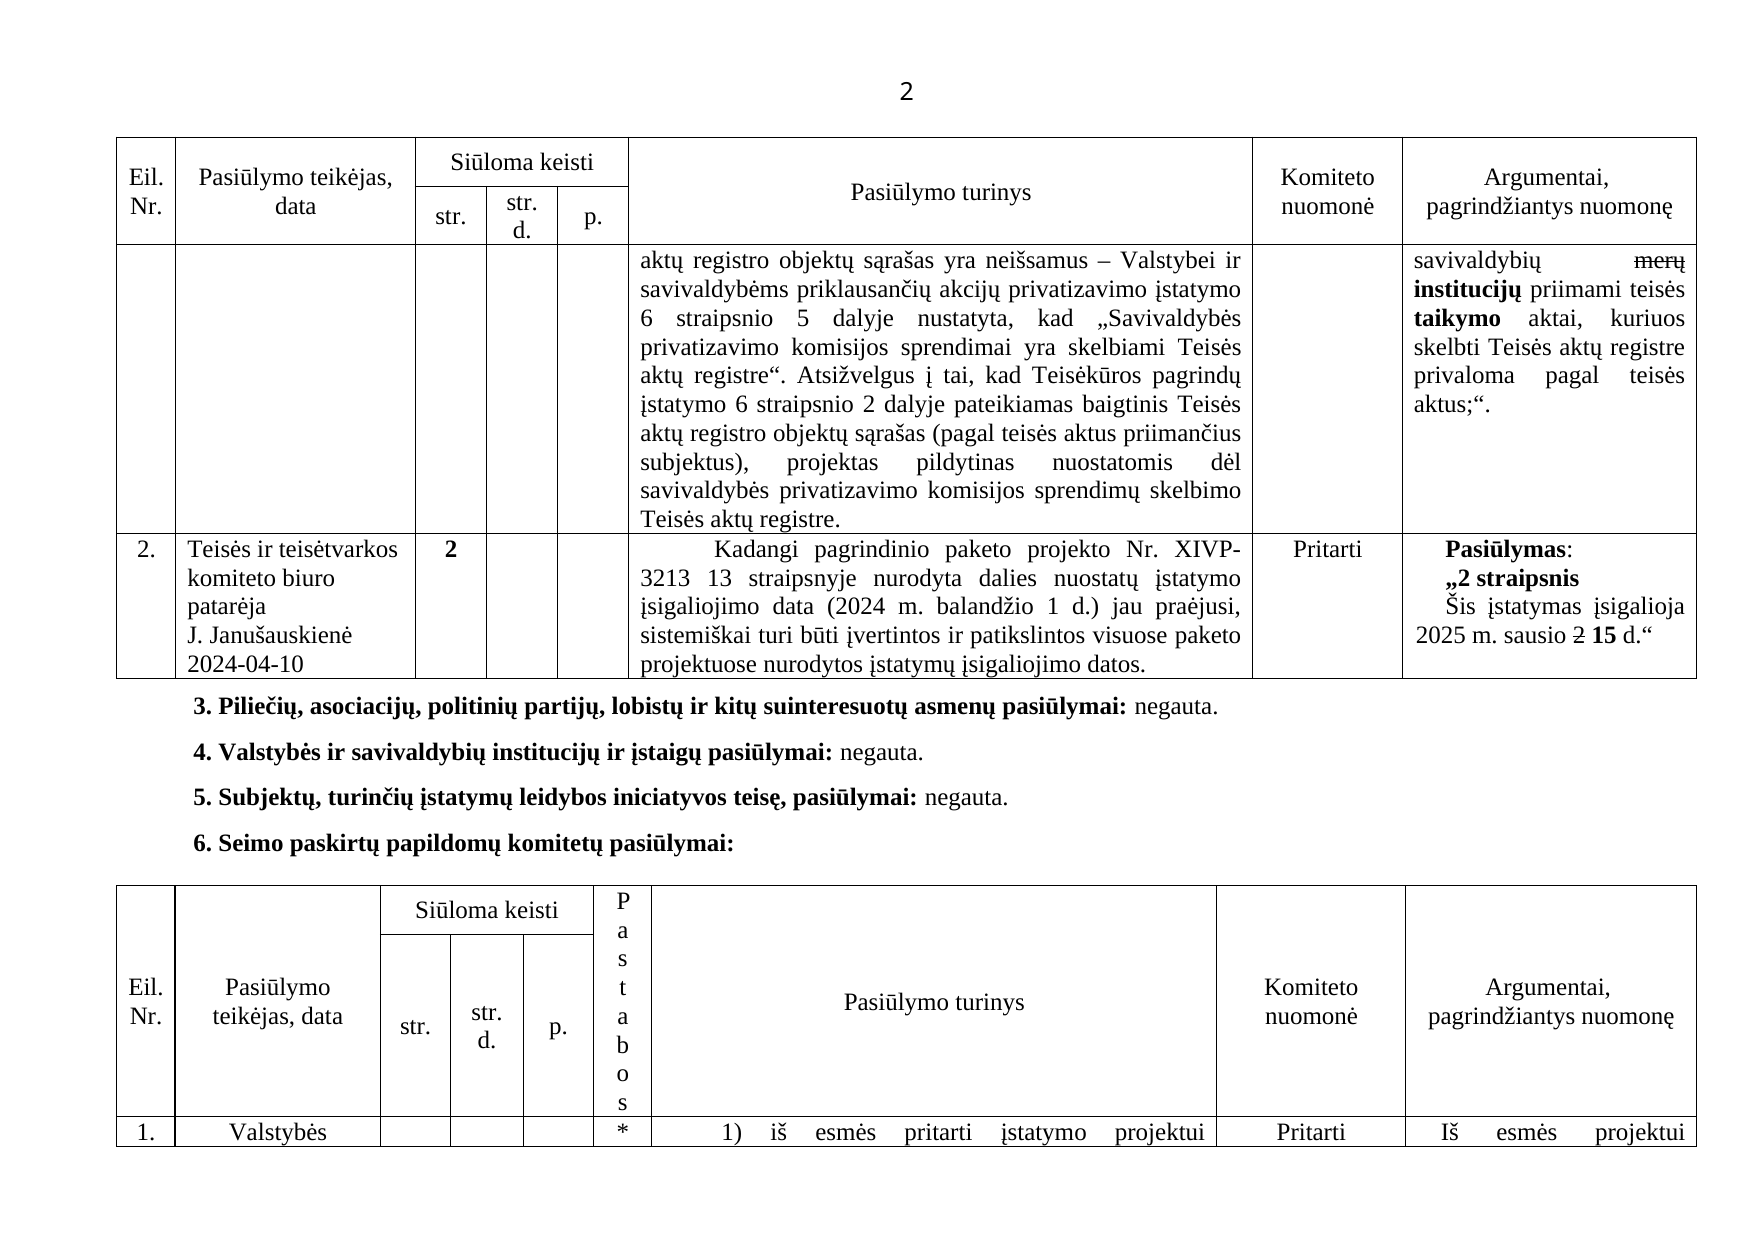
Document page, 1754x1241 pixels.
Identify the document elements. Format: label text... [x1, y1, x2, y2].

table_cell [558, 534, 628, 678]
table_header Eil. Nr. [117, 886, 174, 1116]
subtitle 5. Subjektų, turinčių įstatymų leidybos iniciatyvos teisę, pasiūlymai: negauta. [118, 782, 1695, 811]
table_cell [487, 245, 557, 533]
table_header Pasiūlymo turinys [629, 138, 1252, 244]
table_cell [117, 245, 175, 533]
table_cell p. [524, 935, 593, 1116]
table_cell Kadangi pagrindinio paketo projekto Nr. XIVP-3213 13 straipsnyje nurodyta dalies nuostatų įstatymo įsigaliojimo data (2024 m. balandžio 1 d.) jau praėjusi, sistemiškai turi būti įvertintos ir patikslintos visuose paketo projektuose nurodytos įstatymų įsigaliojimo datos. [629, 534, 1252, 678]
table_cell [176, 245, 415, 533]
table_cell [451, 1117, 523, 1146]
table_cell savivaldybių merų institucijų priimami teisės taikymo aktai, kuriuos skelbti Teisės aktų registre privaloma pagal teisės aktus;“. [1403, 245, 1696, 533]
table_cell 1. [117, 1117, 174, 1146]
table_cell Teisės ir teisėtvarkos komiteto biuro patarėja J. Janušauskienė 2024-04-10 [176, 534, 415, 678]
table_cell [487, 534, 557, 678]
table_cell Iš esmės projektui [1406, 1117, 1696, 1146]
table_cell Pritarti [1217, 1117, 1405, 1146]
table_header Pasiūlymo turinys [652, 886, 1216, 1116]
table_header Eil. Nr. [117, 138, 175, 244]
table_cell 2. [117, 534, 175, 678]
table_cell [1253, 245, 1402, 533]
table_cell Pritarti [1253, 534, 1402, 678]
table_cell * [594, 1117, 651, 1146]
table_cell [381, 1117, 450, 1146]
table_header Pastabos [594, 886, 651, 1116]
table_header Komiteto nuomonė [1253, 138, 1402, 244]
table_header Siūloma keisti [416, 138, 628, 186]
subtitle 4. Valstybės ir savivaldybių institucijų ir įstaigų pasiūlymai: negauta. [118, 737, 1695, 766]
table_cell Valstybės [176, 1117, 380, 1146]
table_cell p. [558, 187, 628, 244]
table_cell 1) iš esmės pritarti įstatymo projektui [652, 1117, 1216, 1146]
table_cell [524, 1117, 593, 1146]
subtitle 3. Piliečių, asociacijų, politinių partijų, lobistų ir kitų suinteresuotų asmenų pasiūlymai: negauta. [118, 691, 1695, 720]
table_header Pasiūlymo teikėjas, data [176, 138, 415, 244]
table_header Argumentai, pagrindžiantys nuomonę [1403, 138, 1696, 244]
table_header Siūloma keisti [381, 886, 593, 934]
table_cell str. d. [451, 935, 523, 1116]
table_cell aktų registro objektų sąrašas yra neišsamus – Valstybei ir savivaldybėms priklausančių akcijų privatizavimo įstatymo 6 straipsnio 5 dalyje nustatyta, kad „Savivaldybės privatizavimo komisijos sprendimai yra skelbiami Teisės aktų registre“. Atsižvelgus į tai, kad Teisėkūros pagrindų įstatymo 6 straipsnio 2 dalyje pateikiamas baigtinis Teisės aktų registro objektų sąrašas (pagal teisės aktus priimančius subjektus), projektas pildytinas nuostatomis dėl savivaldybės privatizavimo komisijos sprendimų skelbimo Teisės aktų registre. [629, 245, 1252, 533]
table_cell [558, 245, 628, 533]
table_header Komiteto nuomonė [1217, 886, 1405, 1116]
table_cell [416, 245, 486, 533]
subtitle 6. Seimo paskirtų papildomų komitetų pasiūlymai: [118, 828, 1695, 857]
table_cell 2 [416, 534, 486, 678]
table_cell str. [416, 187, 486, 244]
table_cell str. [381, 935, 450, 1116]
table_cell str. d. [487, 187, 557, 244]
table_header Pasiūlymo teikėjas, data [176, 886, 380, 1116]
table_cell Pasiūlymas: „2 straipsnis Šis įstatymas įsigalioja 2025 m. sausio 2 15 d.“ [1403, 534, 1696, 678]
table_header Argumentai, pagrindžiantys nuomonę [1406, 886, 1696, 1116]
